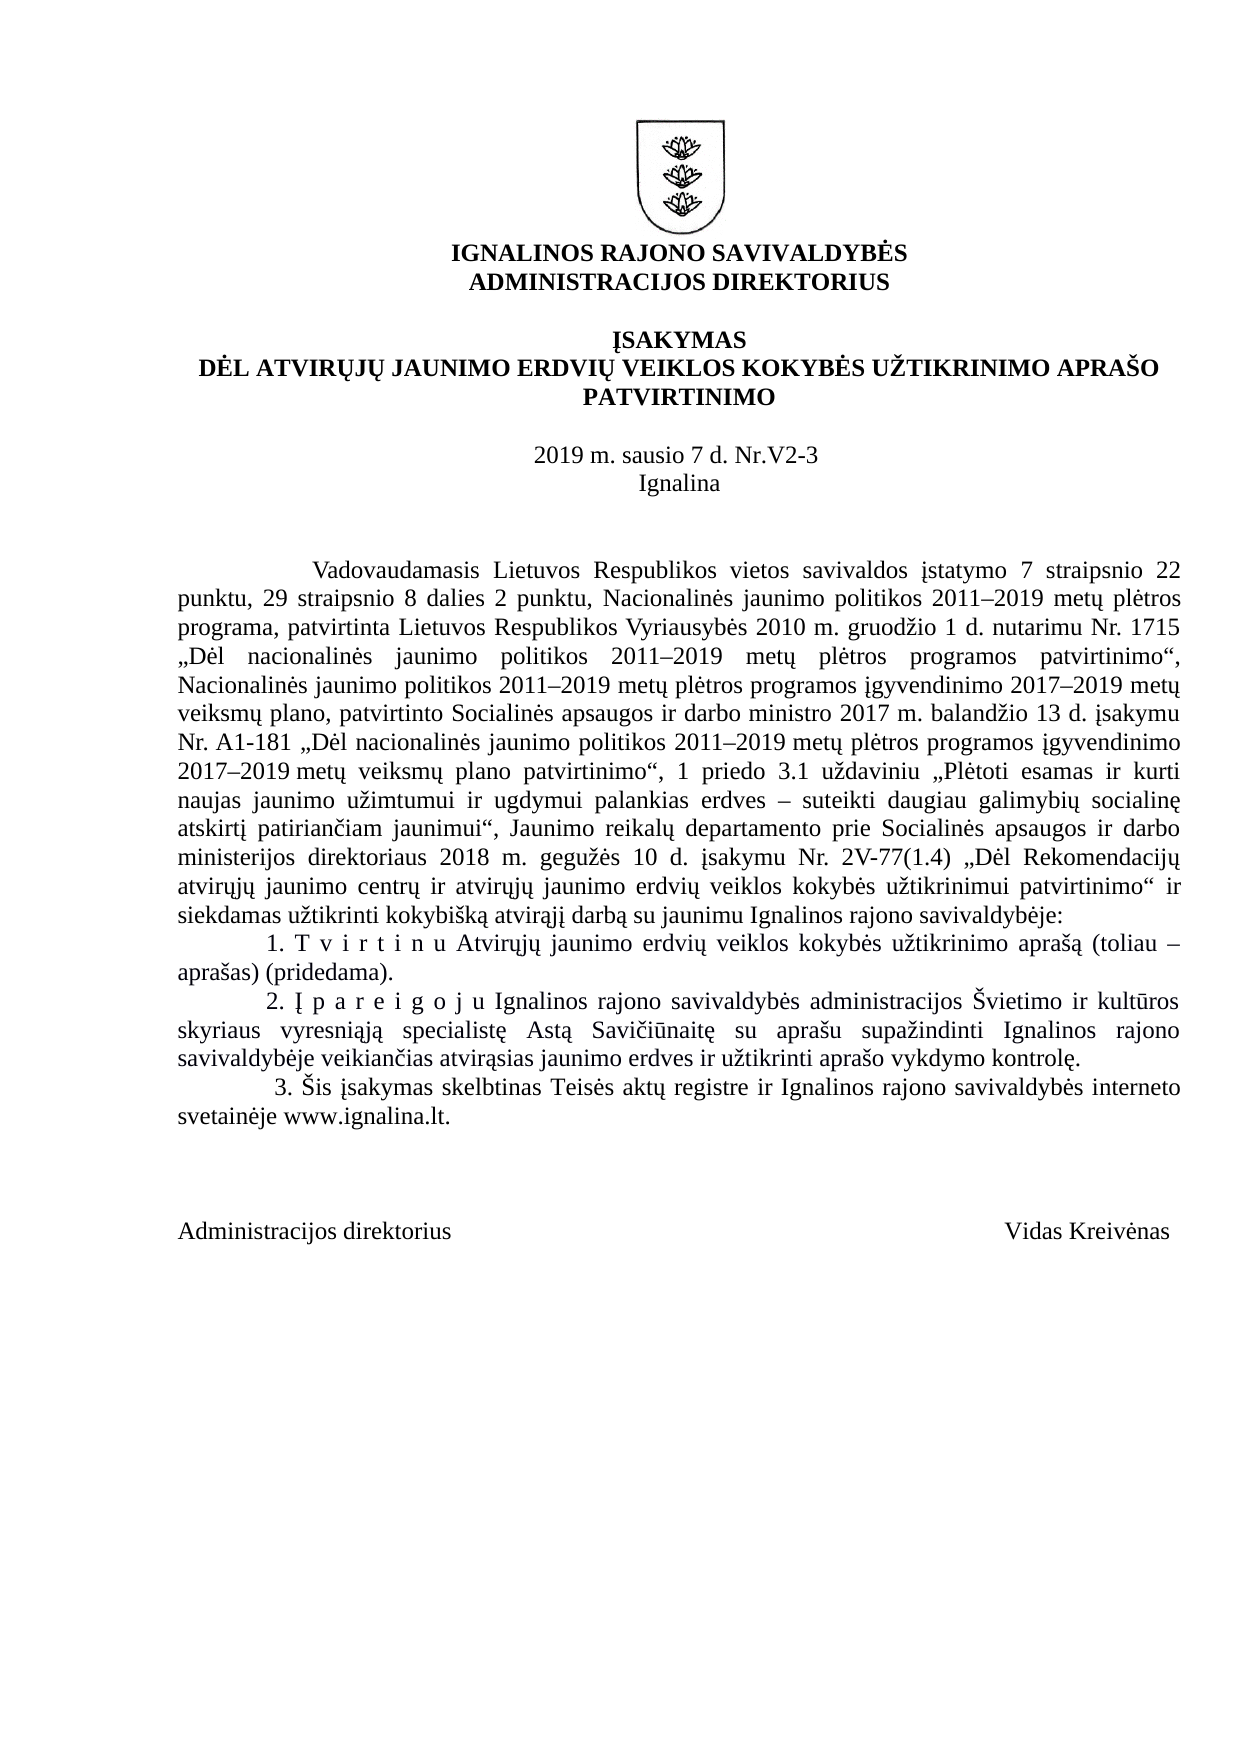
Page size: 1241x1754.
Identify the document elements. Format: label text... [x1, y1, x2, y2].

text 3. Šis įsakymas skelbtinas Teisės aktų registre ir Ignalinos rajono savivaldybės interneto svetainėje www.ignalina.lt. [177, 1072, 1181, 1130]
text Vadovaudamasis Lietuvos Respublikos vietos savivaldos įstatymo 7 straipsnio 22 punktu, 29 straipsnio 8 dalies 2 punktu, Nacionalinės jaunimo politikos 2011–2019 metų plėtros programa, patvirtinta Lietuvos Respublikos Vyriausybės 2010 m. gruodžio 1 d. nutarimu Nr. 1715 „Dėl nacionalinės jaunimo politikos 2011–2019 metų plėtros programos patvirtinimo“, Nacionalinės jaunimo politikos 2011–2019 metų plėtros programos įgyvendinimo 2017–2019 metų veiksmų plano, patvirtinto Socialinės apsaugos ir darbo ministro 2017 m. balandžio 13 d. įsakymu Nr. A1-181 „Dėl nacionalinės jaunimo politikos 2011–2019 metų plėtros programos įgyvendinimo 2017–2019 metų veiksmų plano patvirtinimo“, 1 priedo 3.1 uždaviniu „Plėtoti esamas ir kurti naujas jaunimo užimtumui ir ugdymui palankias erdves – suteikti daugiau galimybių socialinę atskirtį patiriančiam jaunimui“, Jaunimo reikalų departamento prie Socialinės apsaugos ir darbo ministerijos direktoriaus 2018 m. gegužės 10 d. įsakymu Nr. 2V-77(1.4) „Dėl Rekomendacijų atvirųjų jaunimo centrų ir atvirųjų jaunimo erdvių veiklos kokybės užtikrinimui patvirtinimo“ ir siekdamas užtikrinti kokybišką atvirąjį darbą su jaunimu Ignalinos rajono savivaldybėje: [177, 555, 1181, 928]
text Ignalina [177, 468, 1181, 497]
text Administracijos direktorius Vidas Kreivėnas [177, 1216, 1181, 1245]
text ADMINISTRACIJOS DIREKTORIUS [177, 267, 1181, 296]
text IGNALINOS RAJONO SAVIVALDYBĖS [177, 238, 1181, 267]
text DĖL ATVIRŲJŲ JAUNIMO ERDVIŲ VEIKLOS KOKYBĖS UŽTIKRINIMO APRAŠO PATVIRTINIMO [177, 353, 1181, 411]
text 1. T v i r t i n u Atvirųjų jaunimo erdvių veiklos kokybės užtikrinimo aprašą (toliau – aprašas) (pridedama). [177, 928, 1181, 986]
text ĮSAKYMAS [177, 325, 1181, 353]
text 2019 m. sausio 7 d. Nr.V2-3 [177, 440, 1181, 468]
text 2. Į p a r e i g o j u Ignalinos rajono savivaldybės administracijos Švietimo ir kultūros skyriaus vyresniąją specialistę Astą Savičiūnaitę su aprašu supažindinti Ignalinos rajono savivaldybėje veikiančias atvirąsias jaunimo erdves ir užtikrinti aprašo vykdymo kontrolę. [177, 986, 1181, 1072]
